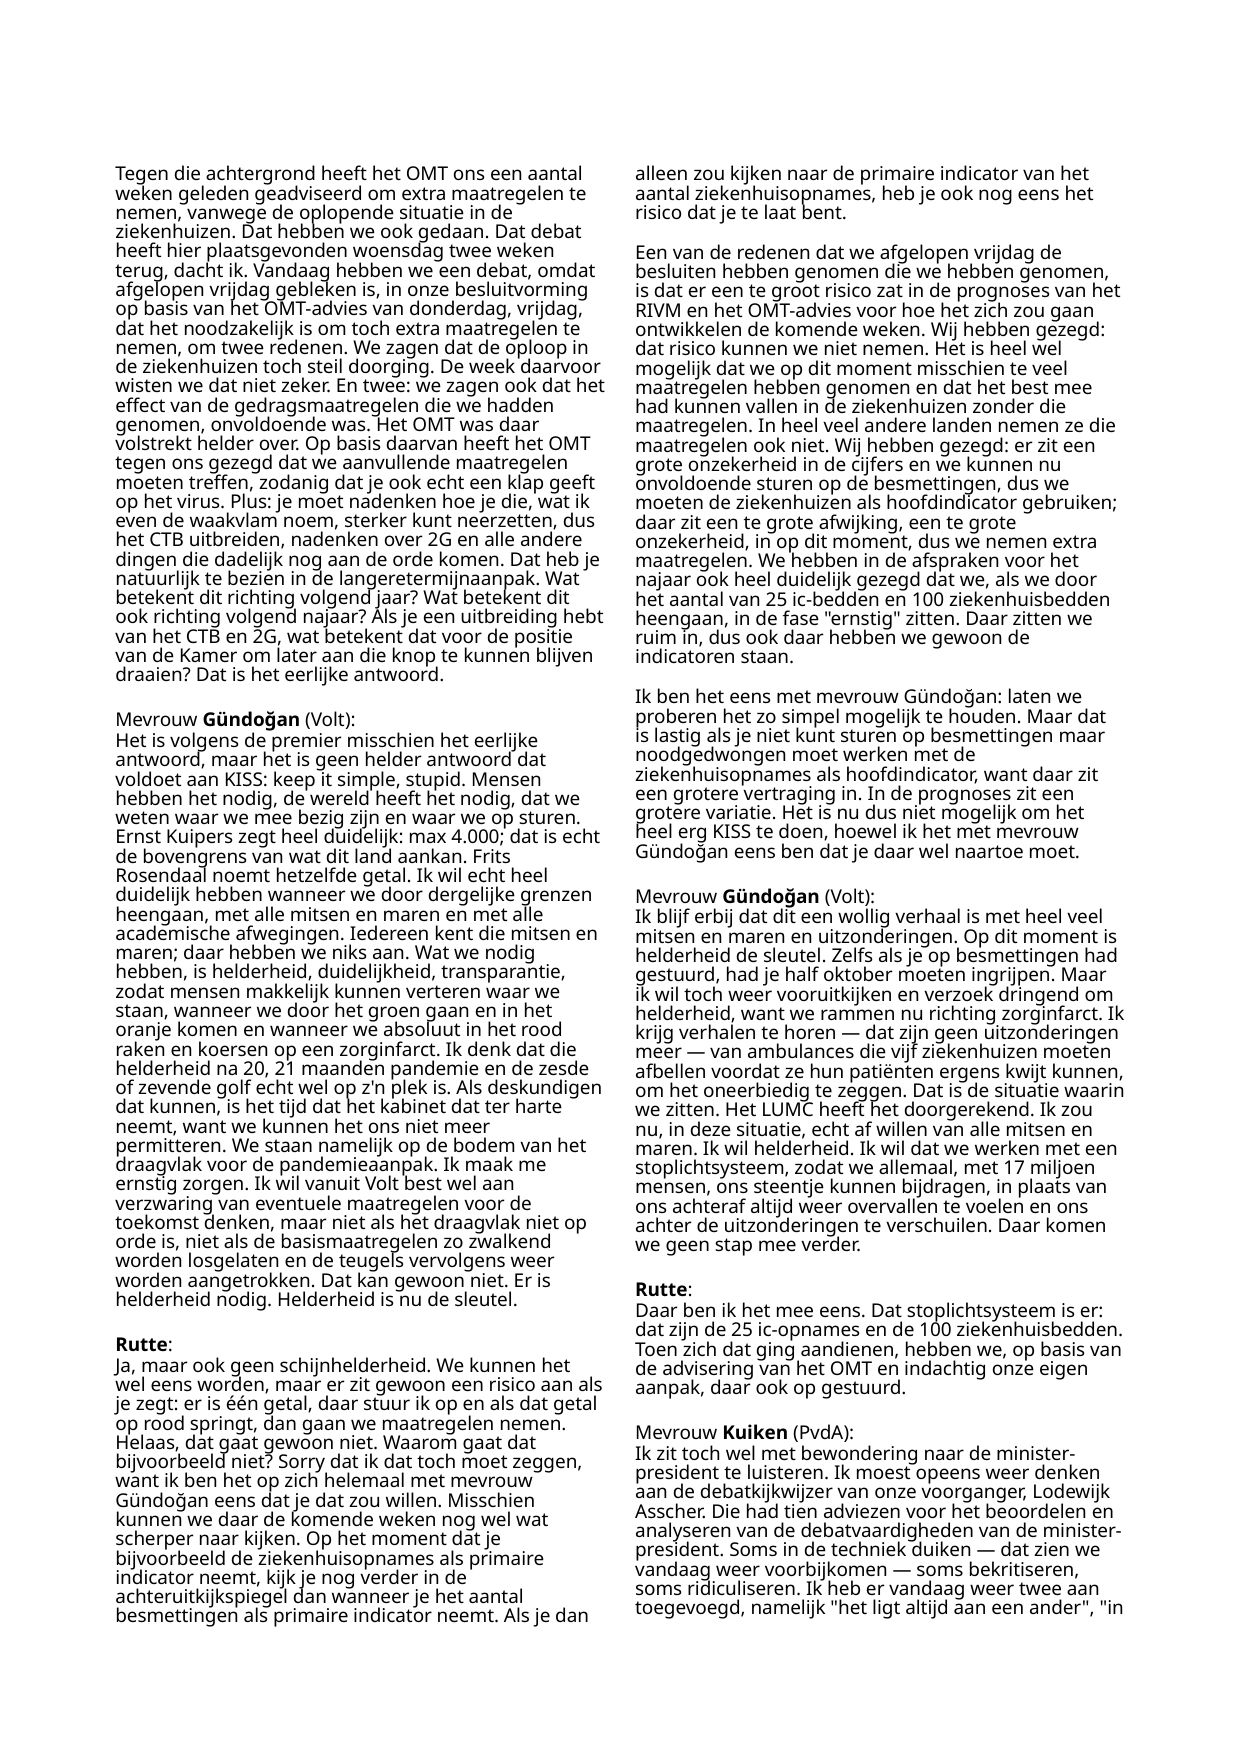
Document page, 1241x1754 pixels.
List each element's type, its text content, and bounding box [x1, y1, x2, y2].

text Ik blijf erbij dat dit een wollig verhaal is met heel veel mitsen en maren en uitzonderingen. Op dit moment is helderheid de sleutel. Zelfs als je op besmettingen had gestuurd, had je half oktober moeten ingrijpen. Maar ik wil toch weer vooruitkijken en verzoek dringend om helderheid, want we rammen nu richting zorginfarct. Ik krijg verhalen te horen — dat zijn geen uitzonderingen meer — van ambulances die vijf ziekenhuizen moeten afbellen voordat ze hun patiënten ergens kwijt kunnen, om het oneerbiedig te zeggen. Dat is de situatie waarin we zitten. Het LUMC heeft het doorgerekend. Ik zou nu, in deze situatie, echt af willen van alle mitsen en maren. Ik wil helderheid. Ik wil dat we werken met een stoplichtsysteem, zodat we allemaal, met 17 miljoen mensen, ons steentje kunnen bijdragen, in plaats van ons achteraf altijd weer overvallen te voelen en ons achter de uitzonderingen te verschuilen. Daar komen we geen stap mee verder. [635, 908, 1125, 1255]
text Mevrouw Gündoğan (Volt): [635, 883, 1125, 908]
text Ik ben het eens met mevrouw Gündoğan: laten we proberen het zo simpel mogelijk te houden. Maar dat is lastig als je niet kunt sturen op besmettingen maar noodgedwongen moet werken met de ziekenhuisopnames als hoofdindicator, want daar zit een grotere vertraging in. In de prognoses zit een grotere variatie. Het is nu dus niet mogelijk om het heel erg KISS te doen, hoewel ik het met mevrouw Gündoğan eens ben dat je daar wel naartoe moet. [635, 688, 1125, 862]
text Een van de redenen dat we afgelopen vrijdag de besluiten hebben genomen die we hebben genomen, is dat er een te groot risico zat in de prognoses van het RIVM en het OMT-advies voor hoe het zich zou gaan ontwikkelen de komende weken. Wij hebben gezegd: dat risico kunnen we niet nemen. Het is heel wel mogelijk dat we op dit moment misschien te veel maatregelen hebben genomen en dat het best mee had kunnen vallen in de ziekenhuizen zonder die maatregelen. In heel veel andere landen nemen ze die maatregelen ook niet. Wij hebben gezegd: er zit een grote onzekerheid in de cijfers en we kunnen nu onvoldoende sturen op de besmettingen, dus we moeten de ziekenhuizen als hoofdindicator gebruiken; daar zit een te grote afwijking, een te grote onzekerheid, in op dit moment, dus we nemen extra maatregelen. We hebben in de afspraken voor het najaar ook heel duidelijk gezegd dat we, als we door het aantal van 25 ic-bedden en 100 ziekenhuisbedden heengaan, in de fase "ernstig" zitten. Daar zitten we ruim in, dus ook daar hebben we gewoon de indicatoren staan. [635, 244, 1125, 668]
text Ja, maar ook geen schijnhelderheid. We kunnen het wel eens worden, maar er zit gewoon een risico aan als je zegt: er is één getal, daar stuur ik op en als dat getal op rood springt, dan gaan we maatregelen nemen. Helaas, dat gaat gewoon niet. Waarom gaat dat bijvoorbeeld niet? Sorry dat ik dat toch moet zeggen, want ik ben het op zich helemaal met mevrouw Gündoğan eens dat je dat zou willen. Misschien kunnen we daar de komende weken nog wel wat scherper naar kijken. Op het moment dat je bijvoorbeeld de ziekenhuisopnames als primaire indicator neemt, kijk je nog verder in de achteruitkijkspiegel dan wanneer je het aantal besmettingen als primaire indicator neemt. Als je dan [115, 1357, 605, 1627]
text Mevrouw Kuiken (PvdA): [635, 1419, 1125, 1445]
text Tegen die achtergrond heeft het OMT ons een aantal weken geleden geadviseerd om extra maatregelen te nemen, vanwege de oplopende situatie in de ziekenhuizen. Dat hebben we ook gedaan. Dat debat heeft hier plaatsgevonden woensdag twee weken terug, dacht ik. Vandaag hebben we een debat, omdat afgelopen vrijdag gebleken is, in onze besluitvorming op basis van het OMT-advies van donderdag, vrijdag, dat het noodzakelijk is om toch extra maatregelen te nemen, om twee redenen. We zagen dat de oploop in de ziekenhuizen toch steil doorging. De week daarvoor wisten we dat niet zeker. En twee: we zagen ook dat het effect van de gedragsmaatregelen die we hadden genomen, onvoldoende was. Het OMT was daar volstrekt helder over. Op basis daarvan heeft het OMT tegen ons gezegd dat we aanvullende maatregelen moeten treffen, zodanig dat je ook echt een klap geeft op het virus. Plus: je moet nadenken hoe je die, wat ik even de waakvlam noem, sterker kunt neerzetten, dus het CTB uitbreiden, nadenken over 2G en alle andere dingen die dadelijk nog aan de orde komen. Dat heb je natuurlijk te bezien in de langeretermijnaanpak. Wat betekent dit richting volgend jaar? Wat betekent dit ook richting volgend najaar? Als je een uitbreiding hebt van het CTB en 2G, wat betekent dat voor de positie van de Kamer om later aan die knop te kunnen blijven draaien? Dat is het eerlijke antwoord. [115, 165, 605, 686]
text Daar ben ik het mee eens. Dat stoplichtsysteem is er: dat zijn de 25 ic-opnames en de 100 ziekenhuisbedden. Toen zich dat ging aandienen, hebben we, op basis van de advisering van het OMT en indachtig onze eigen aanpak, daar ook op gestuurd. [635, 1302, 1125, 1398]
text Mevrouw Gündoğan (Volt): [115, 706, 605, 732]
text Het is volgens de premier misschien het eerlijke antwoord, maar het is geen helder antwoord dat voldoet aan KISS: keep it simple, stupid. Mensen hebben het nodig, de wereld heeft het nodig, dat we weten waar we mee bezig zijn en waar we op sturen. Ernst Kuipers zegt heel duidelijk: max 4.000; dat is echt de bovengrens van wat dit land aankan. Frits Rosendaal noemt hetzelfde getal. Ik wil echt heel duidelijk hebben wanneer we door dergelijke grenzen heengaan, met alle mitsen en maren en met alle academische afwegingen. Iedereen kent die mitsen en maren; daar hebben we niks aan. Wat we nodig hebben, is helderheid, duidelijkheid, transparantie, zodat mensen makkelijk kunnen verteren waar we staan, wanneer we door het groen gaan en in het oranje komen en wanneer we absoluut in het rood raken en koersen op een zorginfarct. Ik denk dat die helderheid na 20, 21 maanden pandemie en de zesde of zevende golf echt wel op z'n plek is. Als deskundigen dat kunnen, is het tijd dat het kabinet dat ter harte neemt, want we kunnen het ons niet meer permitteren. We staan namelijk op de bodem van het draagvlak voor de pandemieaanpak. Ik maak me ernstig zorgen. Ik wil vanuit Volt best wel aan verzwaring van eventuele maatregelen voor de toekomst denken, maar niet als het draagvlak niet op orde is, niet als de basismaatregelen zo zwalkend worden losgelaten en de teugels vervolgens weer worden aangetrokken. Dat kan gewoon niet. Er is helderheid nodig. Helderheid is nu de sleutel. [115, 732, 605, 1310]
text Rutte: [635, 1276, 1125, 1302]
text Rutte: [115, 1331, 605, 1357]
text Ik zit toch wel met bewondering naar de minister-president te luisteren. Ik moest opeens weer denken aan de debatkijkwijzer van onze voorganger, Lodewijk Asscher. Die had tien adviezen voor het beoordelen en analyseren van de debatvaardigheden van de minister-president. Soms in de techniek duiken — dat zien we vandaag weer voorbijkomen — soms bekritiseren, soms ridiculiseren. Ik heb er vandaag weer twee aan toegevoegd, namelijk "het ligt altijd aan een ander", "in [635, 1445, 1125, 1618]
text alleen zou kijken naar de primaire indicator van het aantal ziekenhuisopnames, heb je ook nog eens het risico dat je te laat bent. [635, 165, 1125, 223]
